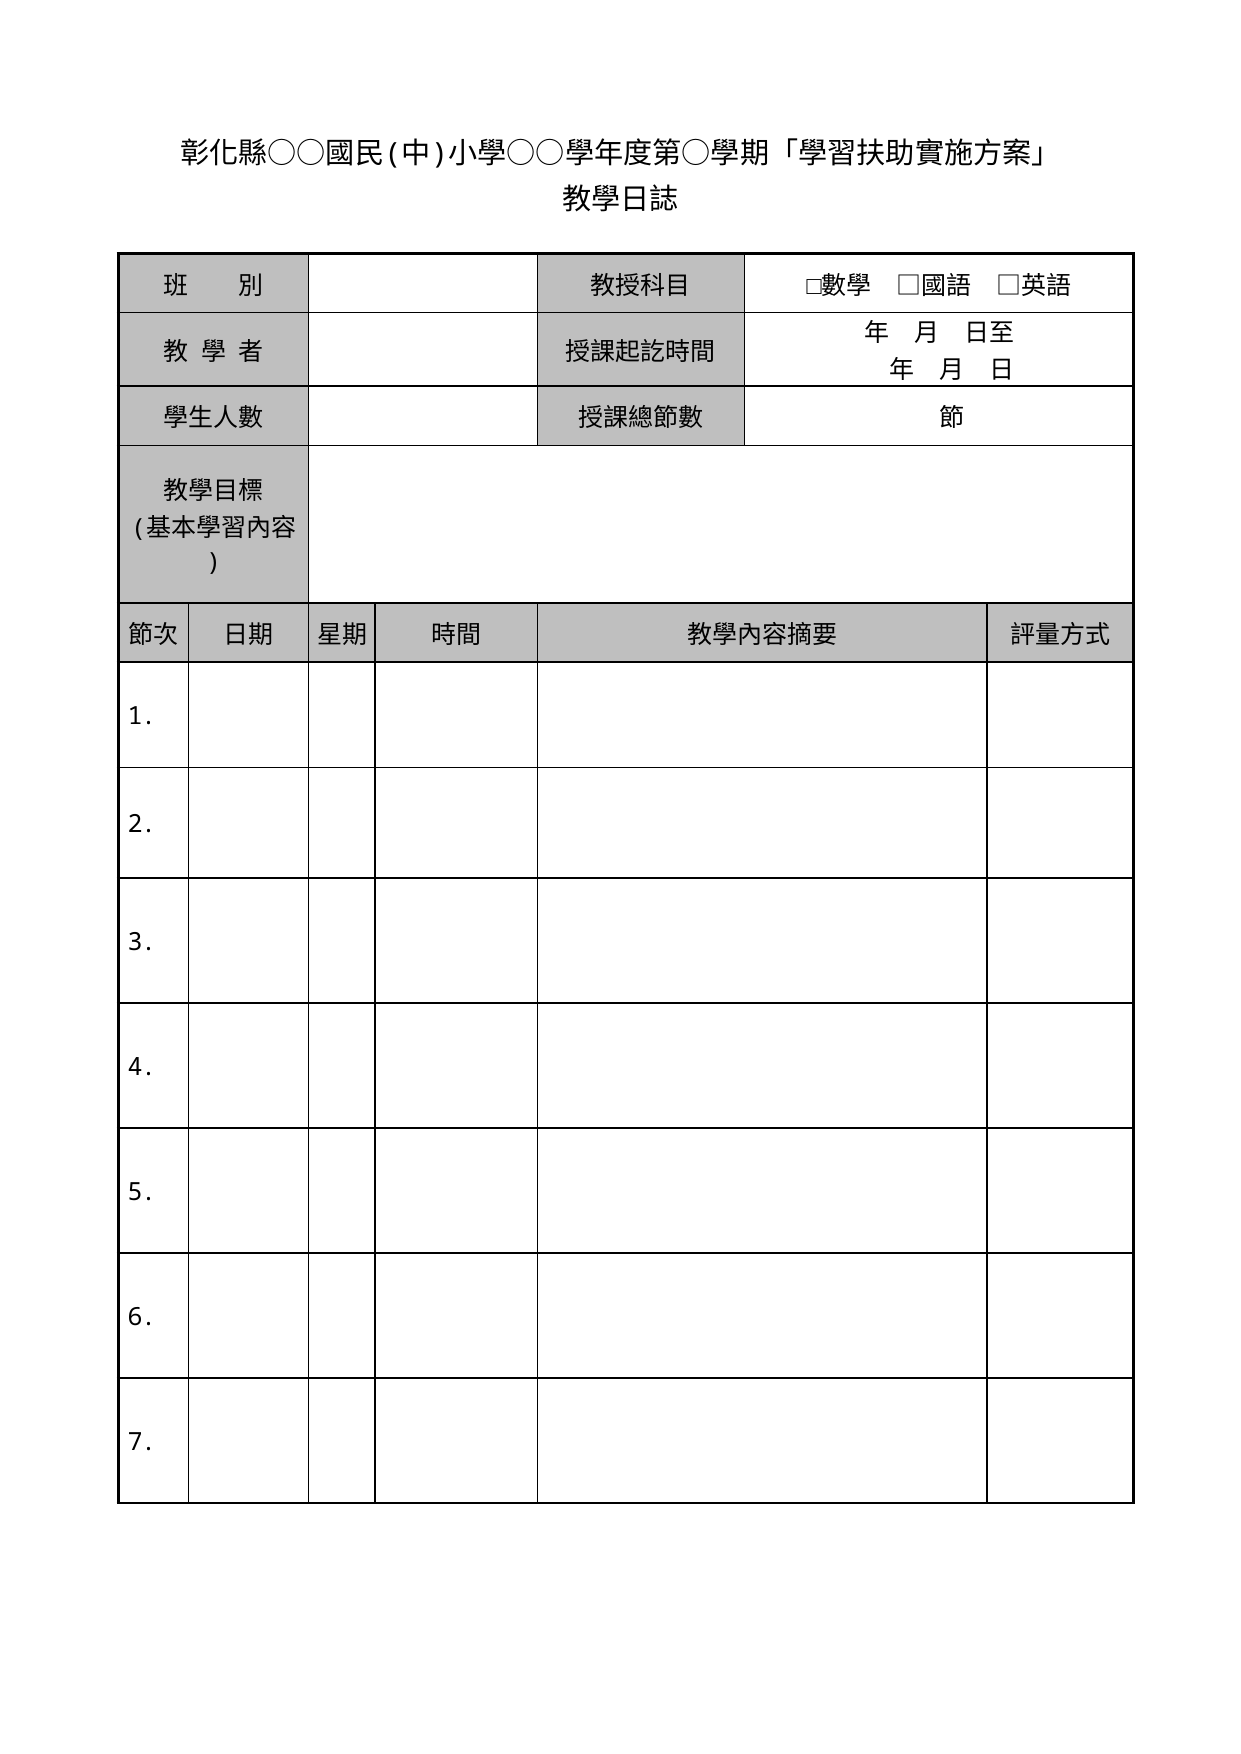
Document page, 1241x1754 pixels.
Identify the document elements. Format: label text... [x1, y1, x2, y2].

table_cell [120, 768, 188, 877]
table_header 教授科目 [538, 255, 744, 311]
table_cell 教學內容摘要 [538, 604, 986, 661]
table_cell 節 [745, 387, 1132, 445]
table_cell [988, 663, 1132, 767]
table_cell [309, 663, 374, 767]
table_cell [376, 1254, 537, 1377]
table_cell 學生人數 [120, 387, 308, 445]
table_cell [120, 879, 188, 1002]
table_cell [988, 768, 1132, 877]
table_cell [988, 1254, 1132, 1377]
table_cell [309, 1004, 374, 1127]
table_cell 年 月 日至 年 月 日 [745, 313, 1132, 385]
table_cell [309, 446, 1132, 602]
table_cell 教學目標 (基本學習內容 ) [120, 446, 308, 602]
table_cell 評量方式 [988, 604, 1132, 661]
text 教學日誌 [118, 173, 1122, 219]
table_cell [309, 1254, 374, 1377]
table_cell [189, 1129, 308, 1252]
table_cell [309, 1129, 374, 1252]
table_cell [538, 1254, 986, 1377]
table_cell [120, 1004, 188, 1127]
table_cell [120, 1129, 188, 1252]
table_cell [309, 387, 537, 445]
table_cell [120, 1379, 188, 1502]
table_cell [538, 1004, 986, 1127]
text 彰化縣○○國民(中)小學○○學年度第○學期「學習扶助實施方案」 [118, 127, 1122, 173]
table_cell [120, 1254, 188, 1377]
table_cell [189, 663, 308, 767]
table_header □數學 □國語 □英語 [745, 255, 1132, 311]
table_cell [538, 663, 986, 767]
table_cell [538, 1129, 986, 1252]
table_cell [376, 879, 537, 1002]
table_cell [189, 1254, 308, 1377]
table_cell [538, 768, 986, 877]
table_cell [376, 1379, 537, 1502]
table_cell 時間 [376, 604, 537, 661]
table_cell [538, 1379, 986, 1502]
table_cell [309, 1379, 374, 1502]
table_cell [120, 663, 188, 767]
table_header 班 別 [120, 255, 308, 311]
table_cell [189, 879, 308, 1002]
table_cell [376, 768, 537, 877]
table_cell [309, 879, 374, 1002]
table_cell [376, 1129, 537, 1252]
table_cell [189, 768, 308, 877]
table_cell 星期 [309, 604, 374, 661]
table_cell [376, 663, 537, 767]
table_cell 節次 [120, 604, 188, 661]
table_header [309, 255, 537, 311]
table_cell [988, 879, 1132, 1002]
table_cell [309, 768, 374, 877]
table_cell 教 學 者 [120, 313, 308, 385]
table_cell 授課總節數 [538, 387, 744, 445]
table_cell [988, 1379, 1132, 1502]
table_cell [538, 879, 986, 1002]
table_cell [988, 1004, 1132, 1127]
table_cell [189, 1379, 308, 1502]
table_cell [988, 1129, 1132, 1252]
table_cell [189, 1004, 308, 1127]
table_cell [376, 1004, 537, 1127]
table_cell 授課起訖時間 [538, 313, 744, 385]
table_cell [309, 313, 537, 385]
table_cell 日期 [189, 604, 308, 661]
